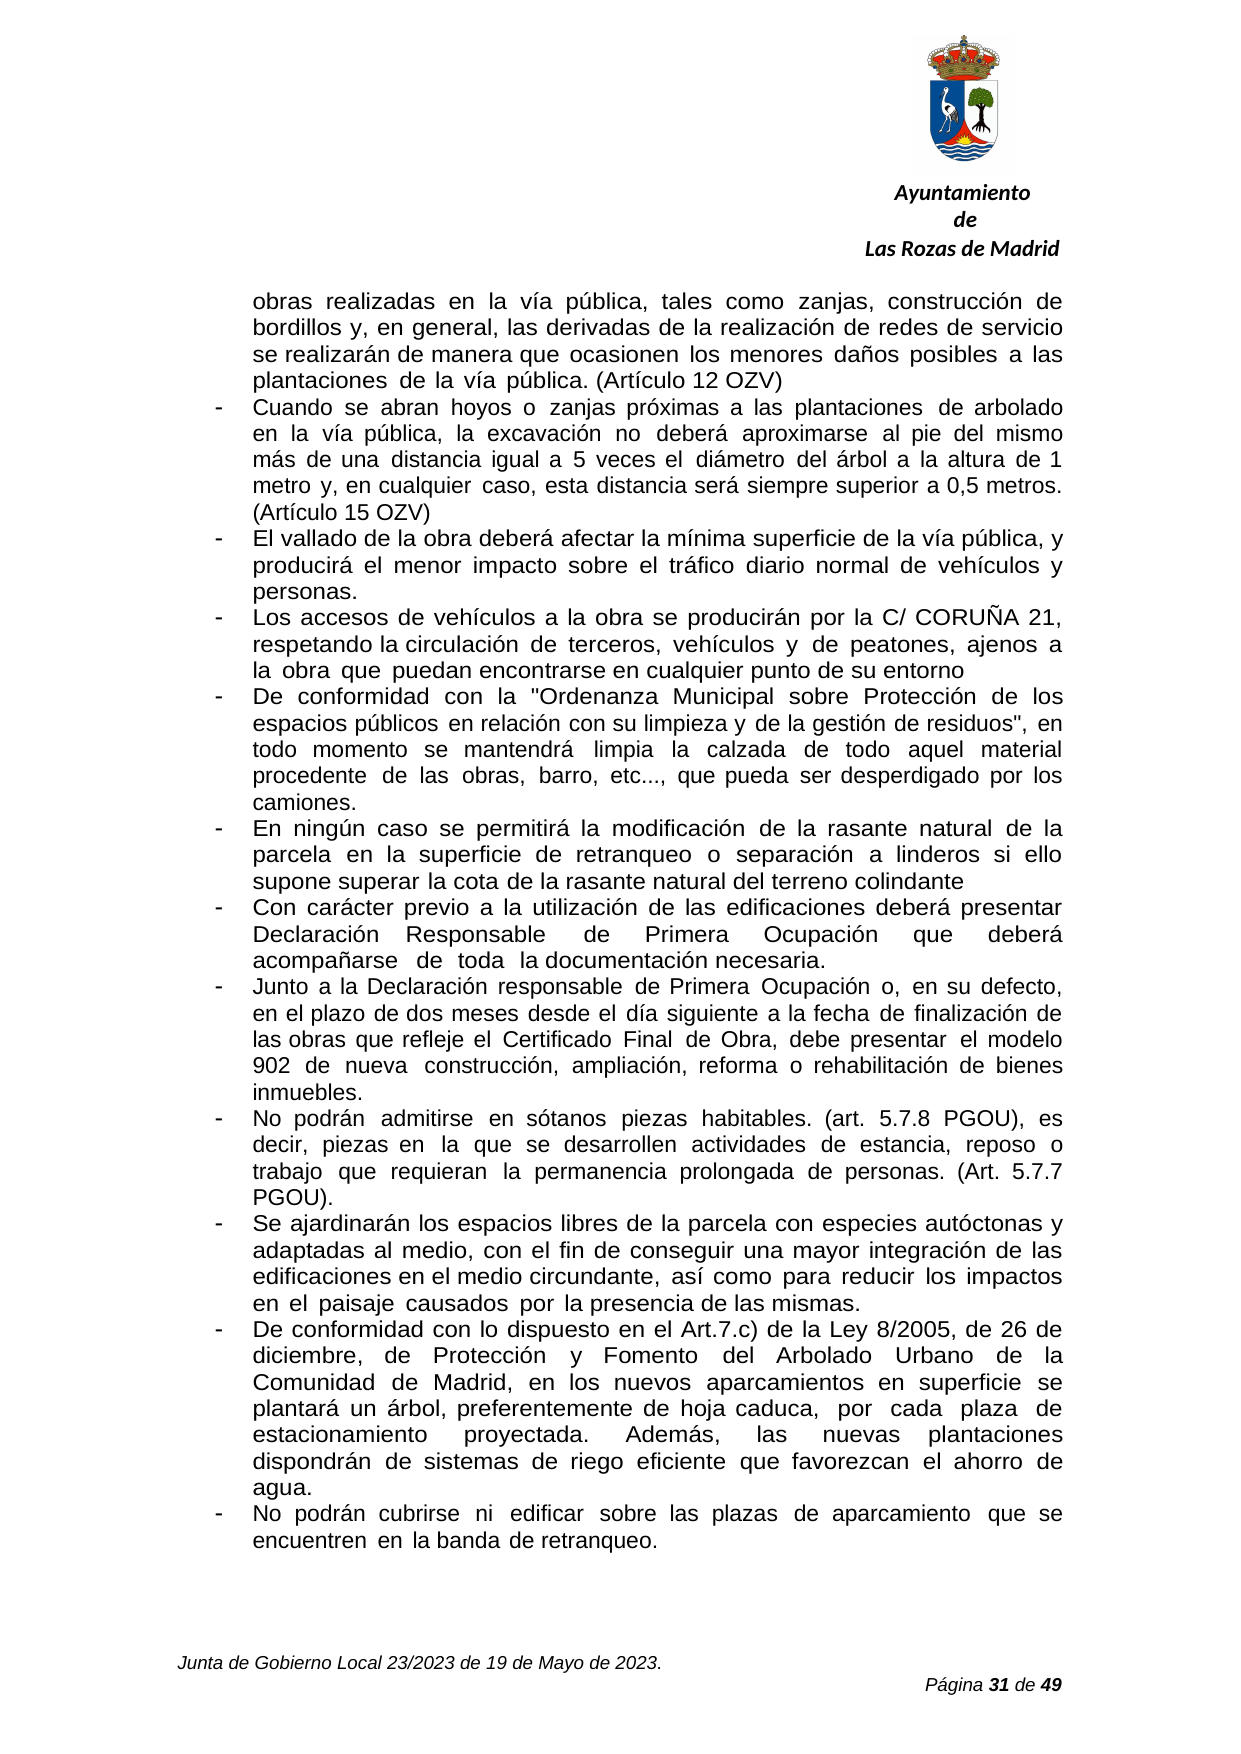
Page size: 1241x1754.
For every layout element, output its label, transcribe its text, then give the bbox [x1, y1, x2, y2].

list Cuando se abran hoyos o zanjas próximas a las plantaciones de arbolado en la vía pública, la excavación no deberá aproximarse al pie del mismo más de una distancia igual a 5 veces el diámetro del árbol a la altura de 1 metro y, en cualquier caso, esta distancia será siempre superior a 0,5 metros. (Artículo 15 OZV) [215, 393, 1063, 525]
list De conformidad con lo dispuesto en el Art.7.c) de la Ley 8/2005, de 26 de diciembre, de Protección y Fomento del Arbolado Urbano de la Comunidad de Madrid, en los nuevos aparcamientos en superficie se plantará un árbol, preferentemente de hoja caduca, por cada plaza de estacionamiento proyectada. Además, las nuevas plantaciones dispondrán de sistemas de riego eficiente que favorezcan el ahorro de agua. [215, 1316, 1063, 1500]
list Junto a la Declaración responsable de Primera Ocupación o, en su defecto, en el plazo de dos meses desde el día siguiente a la fecha de finalización de las obras que refleje el Certificado Final de Obra, debe presentar el modelo 902 de nueva construcción, ampliación, reforma o rehabilitación de bienes inmuebles. [215, 973, 1063, 1105]
list Se ajardinarán los espacios libres de la parcela con especies autóctonas y adaptadas al medio, con el fin de conseguir una mayor integración de las edificaciones en el medio circundante, así como para reducir los impactos en el paisaje causados por la presencia de las mismas. [215, 1210, 1063, 1316]
list Los accesos de vehículos a la obra se producirán por la C/ CORUÑA 21, respetando la circulación de terceros, vehículos y de peatones, ajenos a la obra que puedan encontrarse en cualquier punto de su entorno [215, 604, 1063, 683]
list De conformidad con la "Ordenanza Municipal sobre Protección de los espacios públicos en relación con su limpieza y de la gestión de residuos", en todo momento se mantendrá limpia la calzada de todo aquel material procedente de las obras, barro, etc..., que pueda ser desperdigado por los camiones. [215, 683, 1063, 815]
list No podrán admitirse en sótanos piezas habitables. (art. 5.7.8 PGOU), es decir, piezas en la que se desarrollen actividades de estancia, reposo o trabajo que requieran la permanencia prolongada de personas. (Art. 5.7.7 PGOU). [215, 1105, 1063, 1210]
list obras realizadas en la vía pública, tales como zanjas, construcción de bordillos y, en general, las derivadas de la realización de redes de servicio se realizarán de manera que ocasionen los menores daños posibles a las plantaciones de la vía pública. (Artículo 12 OZV) [215, 288, 1063, 393]
list No podrán cubrirse ni edificar sobre las plazas de aparcamiento que se encuentren en la banda de retranqueo. [215, 1500, 1063, 1553]
list Con carácter previo a la utilización de las edificaciones deberá presentar Declaración Responsable de Primera Ocupación que deberá acompañarse de toda la documentación necesaria. [215, 894, 1063, 973]
list El vallado de la obra deberá afectar la mínima superficie de la vía pública, y producirá el menor impacto sobre el tráfico diario normal de vehículos y personas. [215, 525, 1063, 604]
list En ningún caso se permitirá la modificación de la rasante natural de la parcela en la superficie de retranqueo o separación a linderos si ello supone superar la cota de la rasante natural del terreno colindante [215, 815, 1063, 894]
